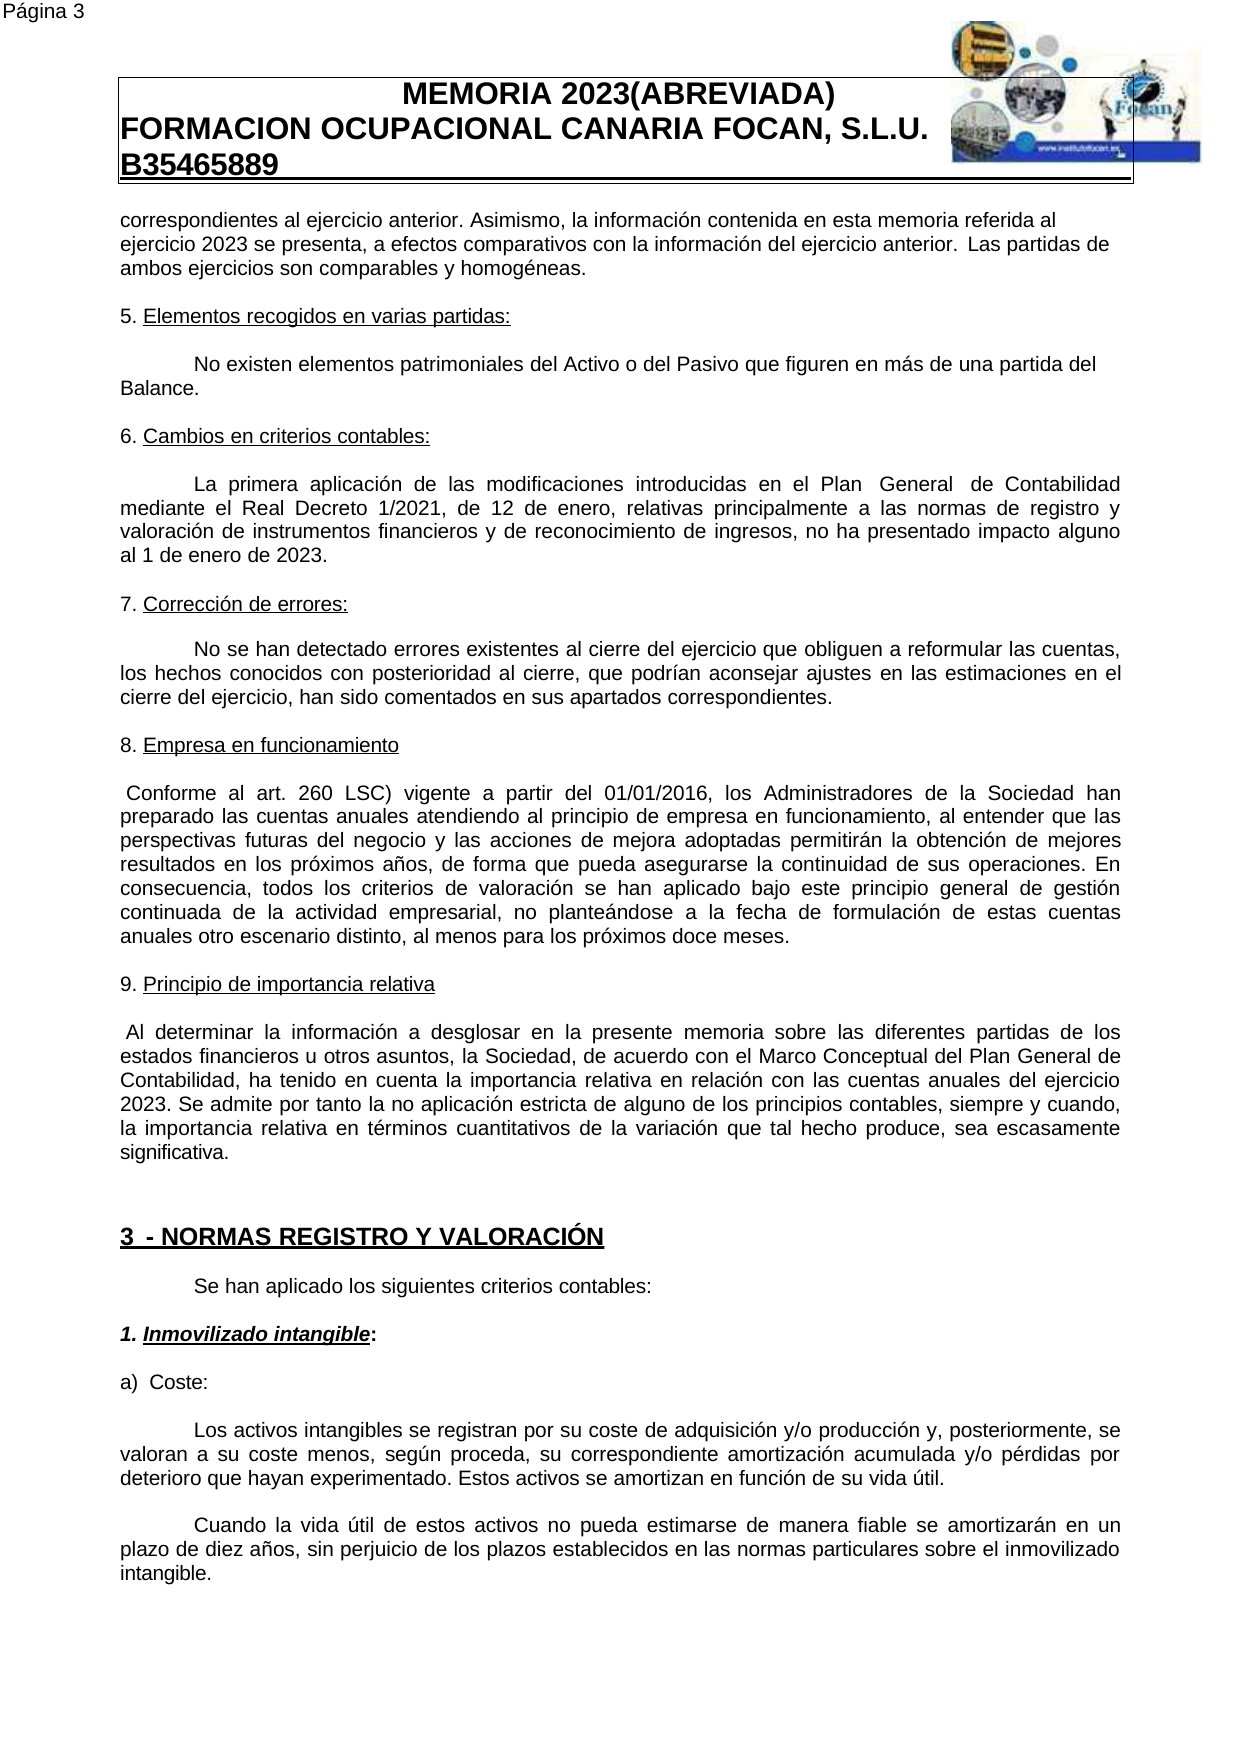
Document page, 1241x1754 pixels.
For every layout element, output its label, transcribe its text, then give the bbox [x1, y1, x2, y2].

list Corrección de errores: [120, 591, 1213, 615]
text Los activos intangibles se registran por su coste de adquisición y/o producción y, posteriormente, se valoran a su coste menos, según proceda, su correspondiente amortización acumulada y/o pérdidas por deterioro que hayan experimentado. Estos activos se amortizan en función de su vida útil. [120, 1418, 1121, 1489]
subtitle - NORMAS REGISTRO Y VALORACIÓN [120, 1221, 1213, 1250]
subtitle Inmovilizado intangible: [120, 1322, 1213, 1346]
list Coste: [120, 1370, 1213, 1394]
picture [951, 21, 1202, 164]
text No existen elementos patrimoniales del Activo o del Pasivo que figuren en más de una partida del Balance. [120, 352, 1115, 400]
list Elementos recogidos en varias partidas: [120, 304, 1213, 328]
text Conforme al art. 260 LSC) vigente a partir del 01/01/2016, los Administradores de la Sociedad han preparado las cuentas anuales atendiendo al principio de empresa en funcionamiento, al entender que las perspectivas futuras del negocio y las acciones de mejora adoptadas permitirán la obtención de mejores resultados en los próximos años, de forma que pueda asegurarse la continuidad de sus operaciones. En consecuencia, todos los criterios de valoración se han aplicado bajo este principio general de gestión continuada de la actividad empresarial, no planteándose a la fecha de formulación de estas cuentas anuales otro escenario distinto, al menos para los próximos doce meses. [120, 780, 1121, 948]
text Cuando la vida útil de estos activos no pueda estimarse de manera fiable se amortizarán en un plazo de diez años, sin perjuicio de los plazos establecidos en las normas particulares sobre el inmovilizado intangible. [120, 1513, 1121, 1585]
list Empresa en funcionamiento [120, 732, 1213, 756]
text No se han detectado errores existentes al cierre del ejercicio que obliguen a reformular las cuentas, los hechos conocidos con posterioridad al cierre, que podrían aconsejar ajustes en las estimaciones en el cierre del ejercicio, han sido comentados en sus apartados correspondientes. [120, 637, 1121, 709]
text Al determinar la información a desglosar en la presente memoria sobre las diferentes partidas de los estados financieros u otros asuntos, la Sociedad, de acuerdo con el Marco Conceptual del Plan General de Contabilidad, ha tenido en cuenta la importancia relativa en relación con las cuentas anuales del ejercicio 2023. Se admite por tanto la no aplicación estricta de alguno de los principios contables, siempre y cuando, la importancia relativa en términos cuantitativos de la variación que tal hecho produce, sea escasamente significativa. [120, 1020, 1121, 1164]
text Se han aplicado los siguientes criterios contables: [194, 1274, 1213, 1298]
text correspondientes al ejercicio anterior. Asimismo, la información contenida en esta memoria referida al ejercicio 2023 se presenta, a efectos comparativos con la información del ejercicio anterior. Las partidas de ambos ejercicios son comparables y homogéneas. [120, 208, 1115, 280]
picture [951, 78, 1133, 164]
list Cambios en criterios contables: [120, 424, 1213, 448]
text La primera aplicación de las modificaciones introducidas en el Plan General de Contabilidad mediante el Real Decreto 1/2021, de 12 de enero, relativas principalmente a las normas de registro y valoración de instrumentos financieros y de reconocimiento de ingresos, no ha presentado impacto alguno al 1 de enero de 2023. [120, 471, 1121, 567]
list Principio de importancia relativa [120, 972, 1213, 996]
